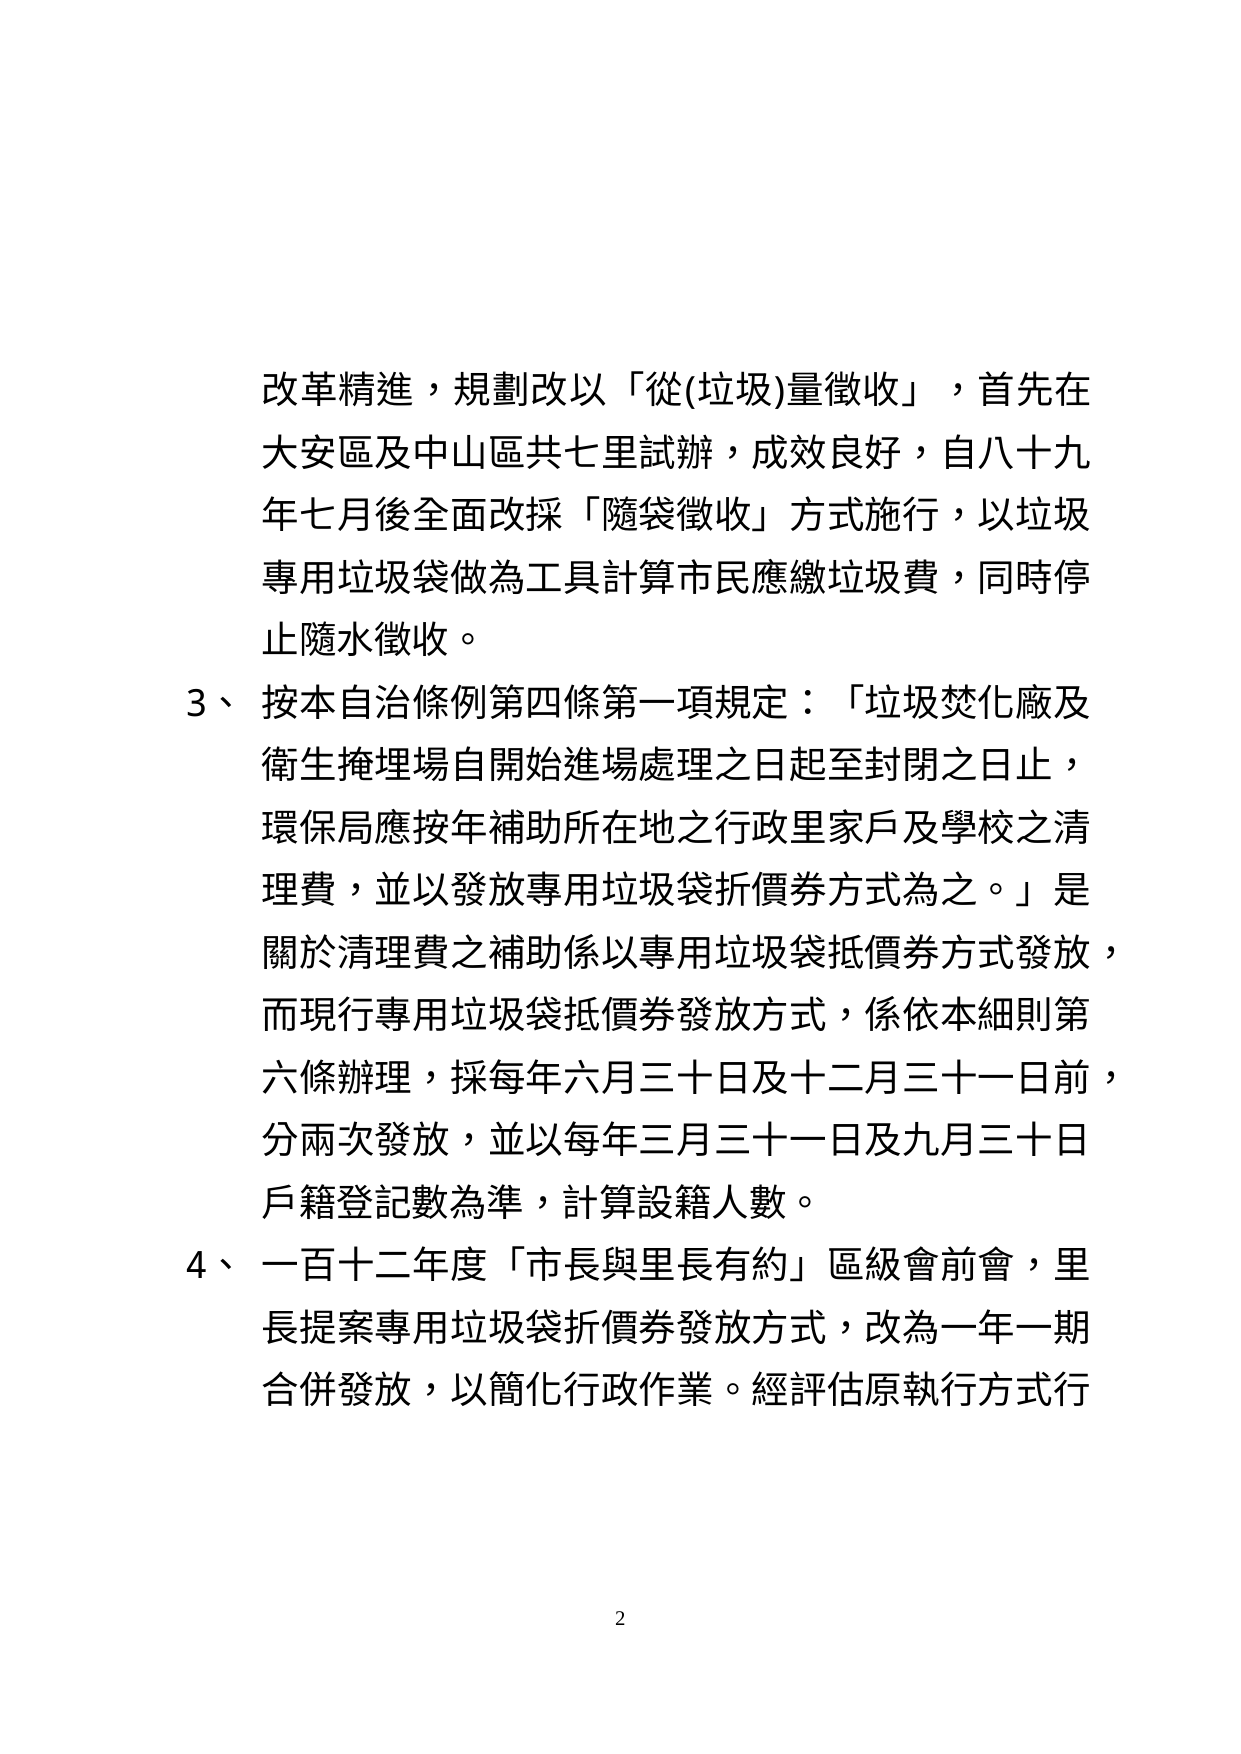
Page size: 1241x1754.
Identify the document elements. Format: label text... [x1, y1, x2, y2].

list 按本自治條例第四條第一項規定：「垃圾焚化廠及衛生掩埋場自開始進場處理之日起至封閉之日止，環保局應按年補助所在地之行政里家戶及學校之清理費，並以發放專用垃圾袋折價券方式為之。」是關於清理費之補助係以專用垃圾袋抵價券方式發放，而現行專用垃圾袋抵價券發放方式，係依本細則第六條辦理，採每年六月三十日及十二月三十一日前，分兩次發放，並以每年三月三十一日及九月三十日戶籍登記數為準，計算設籍人數。 [185, 658, 1092, 1221]
list 改革精進，規劃改以「從(垃圾)量徵收」，首先在大安區及中山區共七里試辦，成效良好，自八十九年七月後全面改採「隨袋徵收」方式施行，以垃圾專用垃圾袋做為工具計算市民應繳垃圾費，同時停止隨水徵收。 [185, 346, 1092, 658]
list 一百十二年度「市長與里長有約」區級會前會，里長提案專用垃圾袋折價券發放方式，改為一年一期合併發放，以簡化行政作業。經評估原執行方式行 [185, 1221, 1092, 1408]
